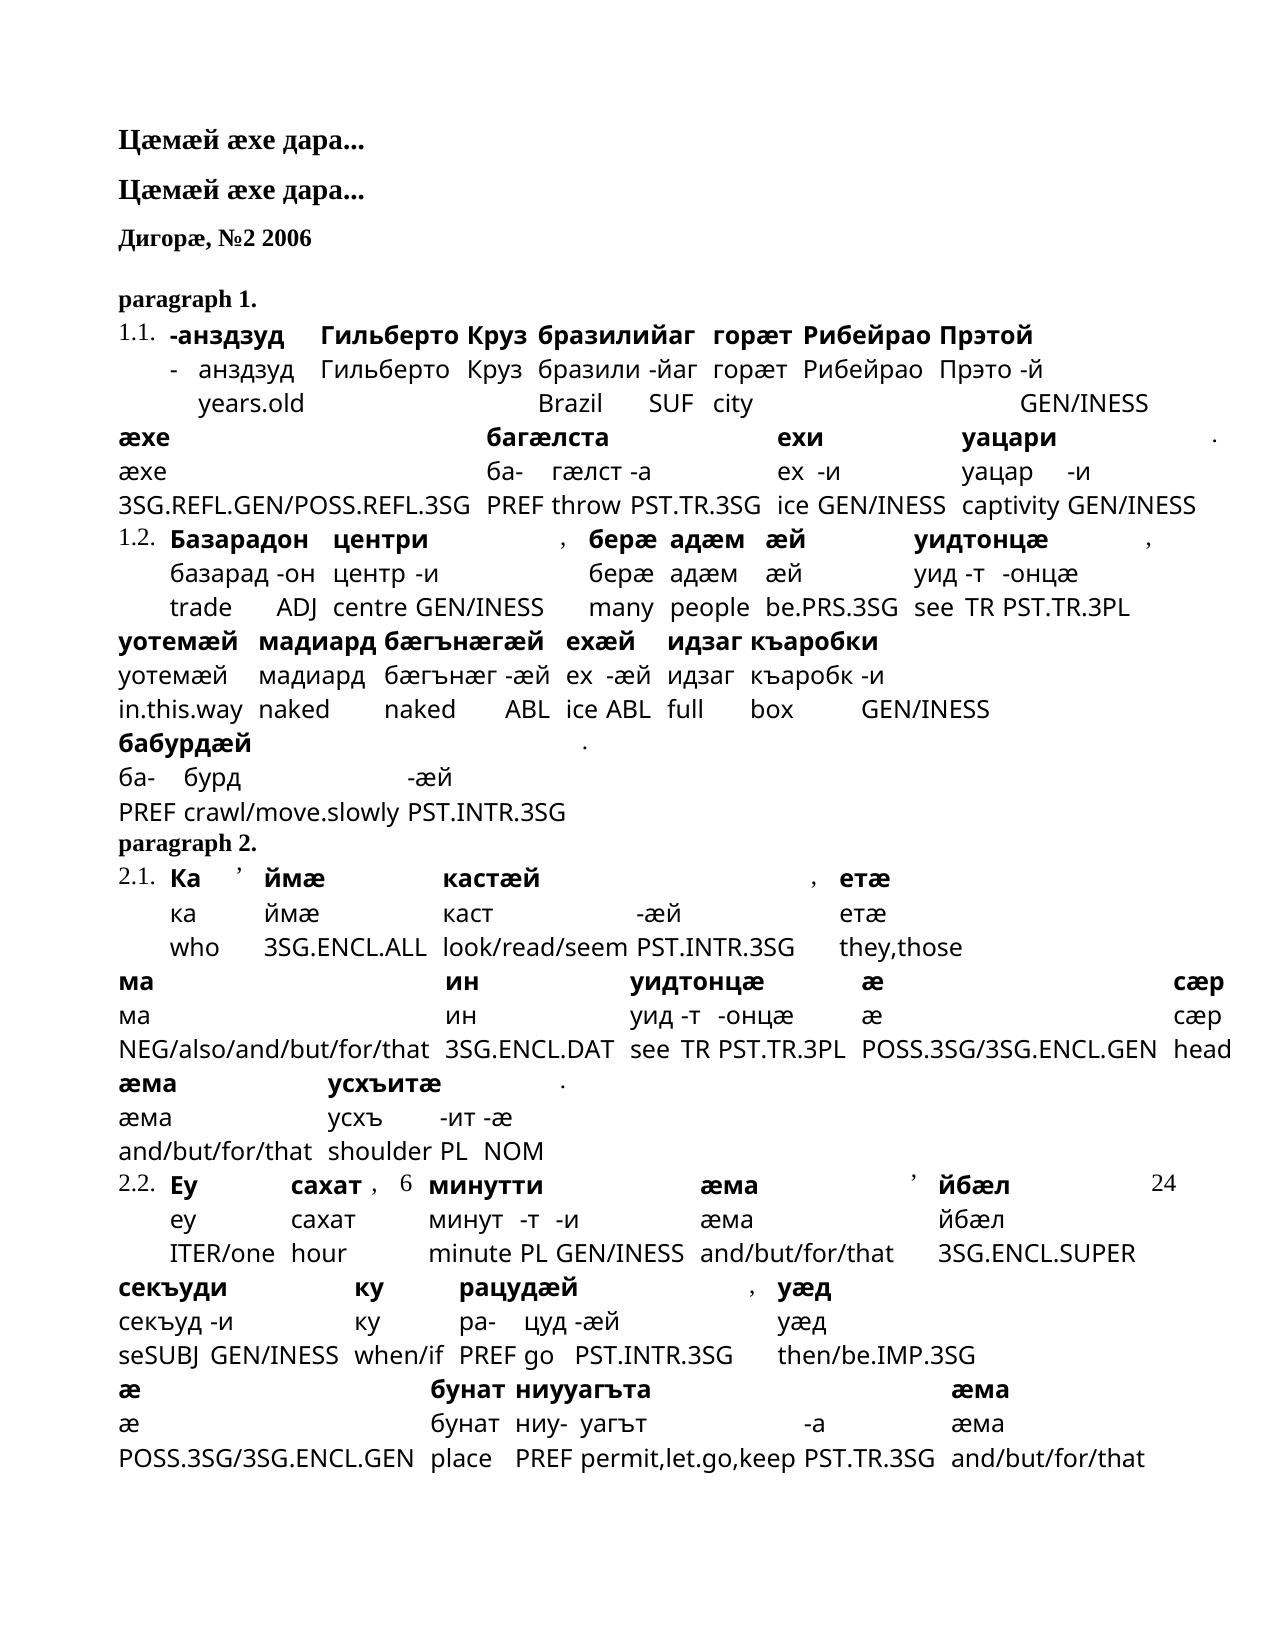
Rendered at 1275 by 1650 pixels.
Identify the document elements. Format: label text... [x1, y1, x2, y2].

text -т [519, 1202, 548, 1236]
text бæгънæг [384, 658, 497, 692]
text minute [428, 1236, 512, 1270]
text ех [566, 658, 598, 692]
text who [169, 929, 220, 963]
text , [749, 1270, 770, 1299]
text 2.1. [118, 861, 162, 890]
text бурд [183, 760, 399, 794]
text see [914, 590, 957, 624]
text 1.2. [118, 522, 162, 550]
text æма [700, 1202, 894, 1236]
text and/but/for/that [700, 1236, 894, 1270]
text -и [861, 658, 990, 692]
text бразилийаг [538, 317, 705, 351]
text -а [804, 1406, 936, 1440]
text центри [333, 522, 552, 556]
text ин [445, 997, 614, 1031]
text секъуди [118, 1270, 347, 1304]
text æ [861, 997, 1158, 1031]
text they,those [839, 929, 963, 963]
text Brazil [538, 385, 641, 419]
text -и [210, 1304, 339, 1338]
text ймæ [263, 861, 435, 895]
text етæ [839, 895, 963, 929]
text and/but/for/that [951, 1440, 1145, 1474]
text ниу- [515, 1406, 573, 1440]
text -æй [636, 895, 795, 929]
text ра- [458, 1304, 516, 1338]
text -æ [483, 1099, 544, 1134]
text Рибейрао [803, 317, 931, 351]
text -æй [505, 658, 551, 692]
text ice [566, 692, 598, 726]
text 6 [399, 1168, 421, 1196]
text GEN/INESS [415, 590, 544, 624]
text -й [1019, 351, 1149, 385]
text ехæй [566, 624, 659, 658]
text PREF [486, 488, 544, 522]
text PST.TR.3SG [804, 1440, 936, 1474]
text -æй [407, 760, 567, 794]
text in.this.way [118, 692, 243, 726]
text йбæл [938, 1168, 1143, 1202]
text -онцæ [718, 997, 846, 1031]
text берæ [588, 556, 654, 590]
text етæ [839, 861, 971, 895]
text адæм [669, 556, 750, 590]
text GEN/INESS [555, 1236, 685, 1270]
text Базарадон [169, 522, 325, 556]
text уидтонцæ [914, 522, 1138, 556]
text place [430, 1440, 500, 1474]
text 1.1. [118, 317, 162, 346]
text people [669, 590, 750, 624]
text NOM [483, 1134, 544, 1168]
text PST.TR.3SG [630, 488, 762, 522]
text каст [442, 895, 628, 929]
text бæгънæгæй [384, 624, 558, 658]
text идзаг [667, 624, 742, 658]
text еу [169, 1202, 275, 1236]
text уид [914, 556, 957, 590]
text NEG/also/and/but/for/that [118, 1031, 430, 1066]
text усхъ [328, 1099, 432, 1134]
text PST.INTR.3SG [574, 1338, 734, 1372]
text GEN/INESS [861, 692, 990, 726]
text -он [276, 556, 317, 590]
text уидтонцæ [630, 963, 853, 997]
text цуд [524, 1304, 567, 1338]
text ADJ [276, 590, 317, 624]
text Круз [467, 317, 530, 351]
text къаробки [750, 624, 998, 658]
text багæлста [486, 419, 769, 453]
text head [1173, 1031, 1232, 1066]
text and/but/for/that [118, 1134, 312, 1168]
text æма [951, 1372, 1153, 1406]
text минут [428, 1202, 512, 1236]
text Круз [467, 351, 523, 385]
text ка [169, 895, 220, 929]
text æ [118, 1372, 423, 1406]
text GEN/INESS [1067, 488, 1196, 522]
text GEN/INESS [210, 1338, 339, 1372]
text Еу [169, 1168, 283, 1202]
text , [811, 861, 832, 890]
text Прэтой [939, 317, 1156, 351]
text уæд [777, 1270, 984, 1304]
text сæр [1173, 963, 1240, 997]
text -а [630, 453, 762, 488]
text анздзуд [198, 351, 305, 385]
text be.PRS.3SG [765, 590, 899, 624]
text permit,let.go,keep [580, 1440, 796, 1474]
text GEN/INESS [1019, 385, 1149, 419]
text PST.INTR.3SG [407, 794, 567, 828]
text ба- [486, 453, 544, 488]
text ниууагъта [515, 1372, 943, 1406]
text сахат [291, 1202, 356, 1236]
text crawl/move.slowly [183, 794, 399, 828]
text ба- [118, 760, 176, 794]
text PST.TR.3PL [1002, 590, 1130, 624]
text TR [681, 1031, 710, 1066]
text ice [777, 488, 809, 522]
text рацудæй [458, 1270, 741, 1304]
text go [524, 1338, 567, 1372]
text ку [354, 1270, 451, 1304]
text Ка [169, 861, 227, 895]
text æ [861, 963, 1166, 997]
text POSS.3SG/3SG.ENCL.GEN [118, 1440, 415, 1474]
text ’ [909, 1168, 930, 1196]
text горæт [713, 351, 788, 385]
text PL [519, 1236, 548, 1270]
text сæр [1173, 997, 1232, 1031]
text look/read/seem [442, 929, 628, 963]
text -анздзуд [169, 317, 313, 351]
text many [588, 590, 654, 624]
text 3SG.ENCL.DAT [445, 1031, 614, 1066]
text 2.2. [118, 1168, 162, 1196]
text сахат [291, 1168, 363, 1202]
text -æй [606, 658, 652, 692]
text гæлст [551, 453, 622, 488]
text shoulder [328, 1134, 432, 1168]
text кастæй [442, 861, 803, 895]
text PREF [118, 794, 176, 828]
text уид [630, 997, 673, 1031]
text горæт [713, 317, 795, 351]
text -т [965, 556, 994, 590]
text Рибейрао [803, 351, 924, 385]
text идзаг [667, 658, 734, 692]
text æхе [118, 419, 479, 453]
text уагът [580, 1406, 796, 1440]
text мадиард [258, 658, 365, 692]
text бунат [430, 1406, 500, 1440]
text Гильберто [320, 317, 459, 351]
text Прэто [939, 351, 1012, 385]
text ку [354, 1304, 443, 1338]
text full [667, 692, 734, 726]
text æхе [118, 453, 471, 488]
text æма [951, 1406, 1145, 1440]
text - [169, 351, 191, 385]
text Гильберто [320, 351, 450, 385]
text берæ [588, 522, 662, 556]
text базарад [169, 556, 269, 590]
text -и [1067, 453, 1196, 488]
text 24 [1151, 1168, 1176, 1196]
text centre [333, 590, 408, 624]
text POSS.3SG/3SG.ENCL.GEN [861, 1031, 1158, 1066]
text ABL [606, 692, 652, 726]
text адæм [669, 522, 758, 556]
text paragraph 1. [118, 284, 1249, 313]
text ABL [505, 692, 551, 726]
text мадиард [258, 624, 376, 658]
text naked [384, 692, 497, 726]
text уотемæй [118, 658, 243, 692]
text ехи [777, 419, 954, 453]
text SUF [648, 385, 698, 419]
text уацари [962, 419, 1204, 453]
text ймæ [263, 895, 427, 929]
text , [560, 522, 581, 550]
text -æй [574, 1304, 734, 1338]
text -и [555, 1202, 685, 1236]
text box [750, 692, 853, 726]
text минутти [428, 1168, 692, 1202]
text æй [765, 556, 899, 590]
text æма [118, 1099, 312, 1134]
text captivity [962, 488, 1059, 522]
text усхъитæ [328, 1066, 552, 1099]
text GEN/INESS [817, 488, 946, 522]
text æ [118, 1406, 415, 1440]
text уацар [962, 453, 1059, 488]
text city [713, 385, 788, 419]
text бразили [538, 351, 641, 385]
text see [630, 1031, 673, 1066]
text seSUBJ [118, 1338, 202, 1372]
text paragraph 2. [118, 828, 1249, 857]
text бабурдæй [118, 726, 574, 760]
text -и [817, 453, 946, 488]
text Дигорæ, №2 2006 [118, 223, 1249, 251]
text throw [551, 488, 622, 522]
text къаробк [750, 658, 853, 692]
text ’ [235, 861, 256, 890]
text PST.TR.3PL [718, 1031, 846, 1066]
text , [1145, 522, 1166, 550]
text -йаг [648, 351, 698, 385]
text ITER/one [169, 1236, 275, 1270]
text PREF [515, 1440, 573, 1474]
text -т [681, 997, 710, 1031]
text -онцæ [1002, 556, 1130, 590]
text then/be.IMP.3SG [777, 1338, 976, 1372]
title Цæмæй æхе дара... [118, 122, 1249, 156]
text when/if [354, 1338, 443, 1372]
text 3SG.ENCL.ALL [263, 929, 427, 963]
text , [371, 1168, 392, 1196]
text 3SG.REFL.GEN/POSS.REFL.3SG [118, 488, 471, 522]
text секъуд [118, 1304, 202, 1338]
text æма [700, 1168, 902, 1202]
text -и [415, 556, 544, 590]
text уæд [777, 1304, 976, 1338]
text ех [777, 453, 809, 488]
text æма [118, 1066, 320, 1099]
text TR [965, 590, 994, 624]
text PST.INTR.3SG [636, 929, 795, 963]
text years.old [198, 385, 305, 419]
text ин [445, 963, 622, 997]
text . [582, 726, 603, 755]
text æй [765, 522, 906, 556]
text hour [291, 1236, 356, 1270]
text ма [118, 997, 430, 1031]
text -ит [439, 1099, 476, 1134]
text бунат [430, 1372, 507, 1406]
text trade [169, 590, 269, 624]
text . [1211, 419, 1232, 448]
text . [559, 1066, 581, 1094]
title Цæмæй æхе дара... [118, 172, 1249, 206]
text центр [333, 556, 408, 590]
text 3SG.ENCL.SUPER [938, 1236, 1136, 1270]
text PL [439, 1134, 476, 1168]
text naked [258, 692, 365, 726]
text уотемæй [118, 624, 251, 658]
text PREF [458, 1338, 516, 1372]
text ма [118, 963, 437, 997]
text йбæл [938, 1202, 1136, 1236]
